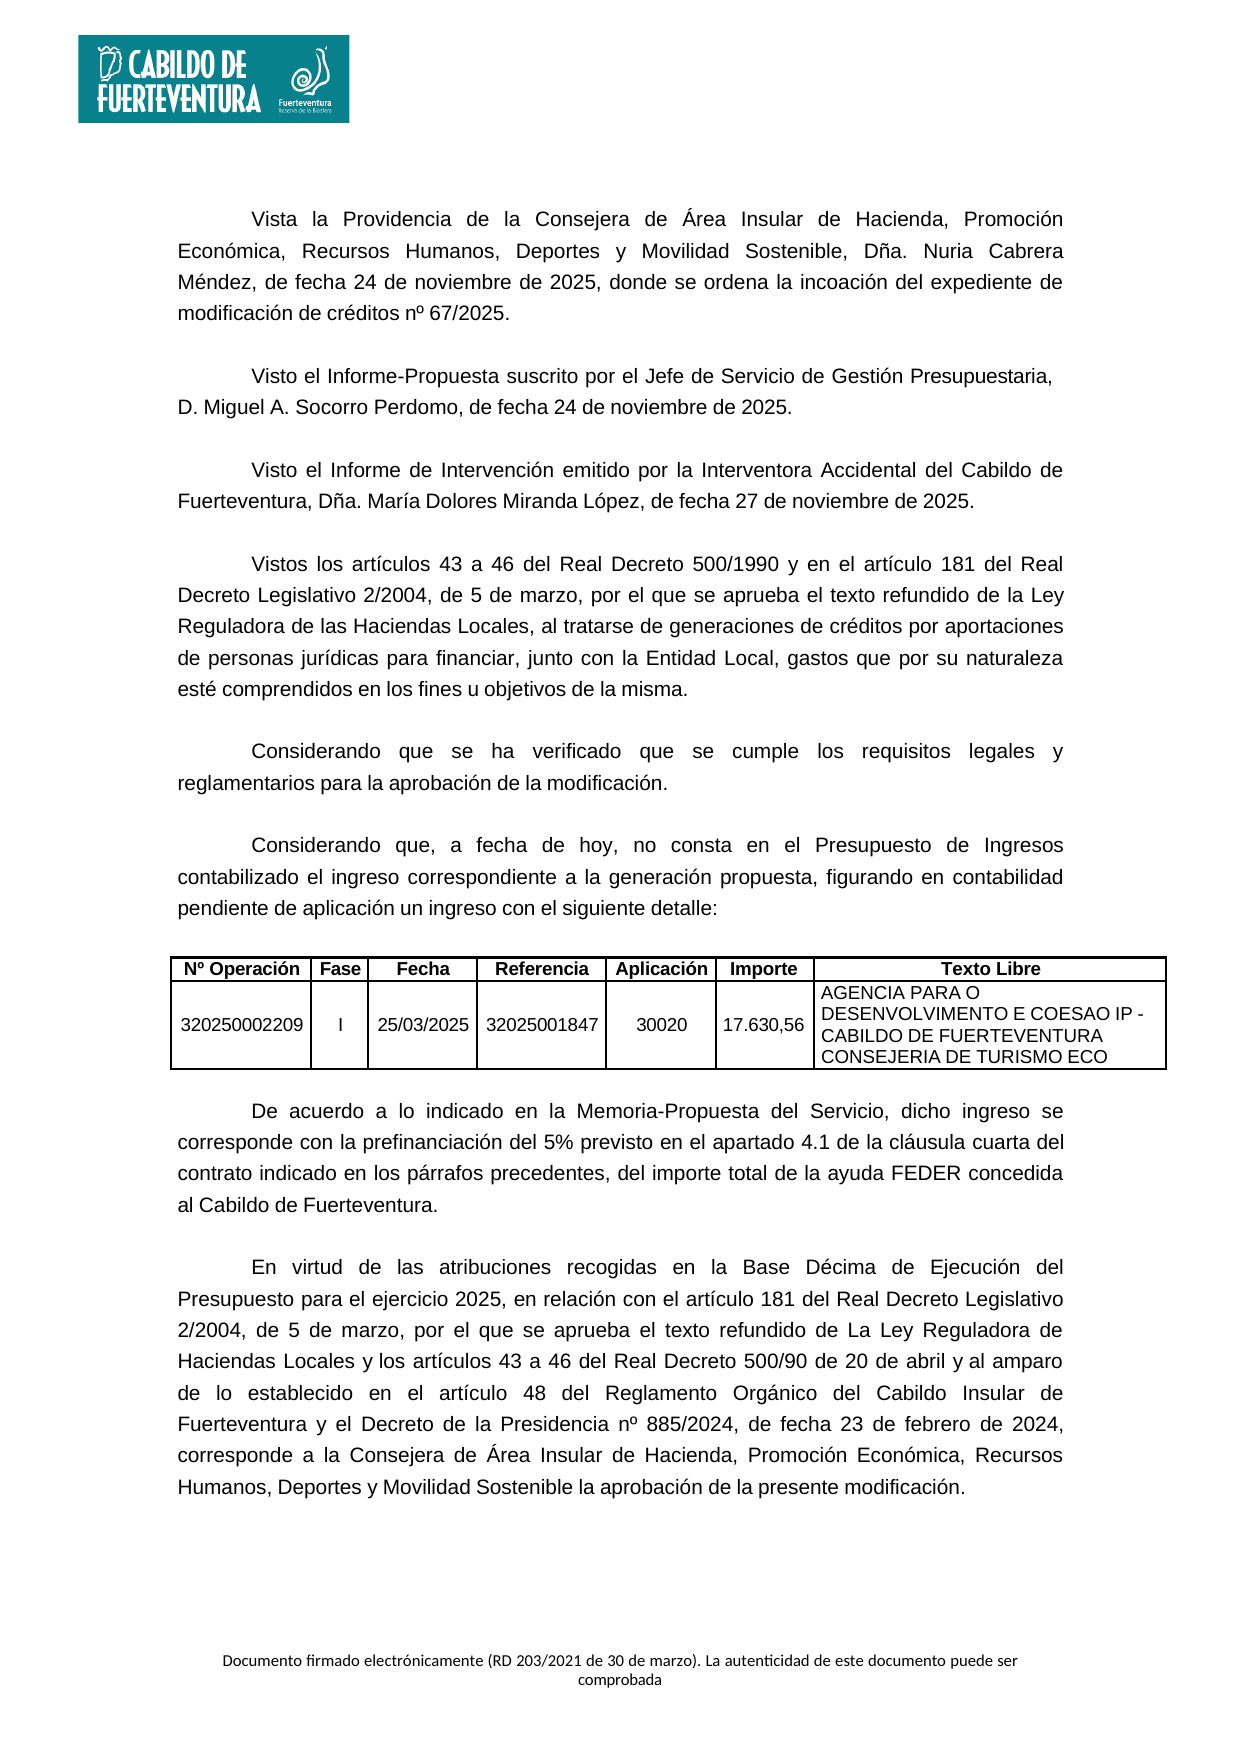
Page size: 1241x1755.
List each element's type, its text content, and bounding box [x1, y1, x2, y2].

table_cell 320250002209 [172, 982, 310, 1068]
table_cell 30020 [607, 982, 715, 1068]
table_header Importe [717, 959, 813, 979]
text Visto el Informe-Propuesta suscrito por el Jefe de Servicio de Gestión Presupuestaria, [251, 364, 1178, 388]
text Vistos los artículos 43 a 46 del Real Decreto 500/1990 y en el artículo 181 del Real Decreto Legislativo 2/2004, de 5 de marzo, por el que se aprueba el texto refundido de la Ley Reguladora de las Haciendas Locales, al tratarse de generaciones de créditos por aportaciones de personas jurídicas para financiar, junto con la Entidad Local, gastos que por su naturaleza esté comprendidos en los fines u objetivos de la misma. [177, 551, 1064, 701]
text Considerando que, a fecha de hoy, no consta en el Presupuesto de Ingresos contabilizado el ingreso correspondiente a la generación propuesta, figurando en contabilidad pendiente de aplicación un ingreso con el siguiente detalle: [177, 833, 1064, 920]
text Considerando que se ha verificado que se cumple los requisitos legales y reglamentarios para la aprobación de la modificación. [177, 739, 1064, 795]
table_header Referencia [478, 959, 605, 979]
table_cell 25/03/2025 [369, 982, 476, 1068]
table_cell AGENCIA PARA O DESENVOLVIMENTO E COESAO IP - CABILDO DE FUERTEVENTURA CONSEJERIA DE TURISMO ECO [815, 982, 1165, 1068]
text D. Miguel A. Socorro Perdomo, de fecha 24 de noviembre de 2025. [177, 395, 1178, 419]
text En virtud de las atribuciones recogidas en la Base Décima de Ejecución del Presupuesto para el ejercicio 2025, en relación con el artículo 181 del Real Decreto Legislativo 2/2004, de 5 de marzo, por el que se aprueba el texto refundido de La Ley Reguladora de Haciendas Locales y los artículos 43 a 46 del Real Decreto 500/90 de 20 de abril y al amparo de lo establecido en el artículo 48 del Reglamento Orgánico del Cabildo Insular de Fuerteventura y el Decreto de la Presidencia nº 885/2024, de fecha 23 de febrero de 2024, corresponde a la Consejera de Área Insular de Hacienda, Promoción Económica, Recursos Humanos, Deportes y Movilidad Sostenible la aprobación de la presente modificación. [177, 1255, 1064, 1499]
table_cell 32025001847 [478, 982, 605, 1068]
table_header Fecha [369, 959, 476, 979]
table_cell 17.630,56 [717, 982, 813, 1068]
table_header Nº Operación [172, 959, 310, 979]
text De acuerdo a lo indicado en la Memoria-Propuesta del Servicio, dicho ingreso se corresponde con la prefinanciación del 5% previsto en el apartado 4.1 de la cláusula cuarta del contrato indicado en los párrafos precedentes, del importe total de la ayuda FEDER concedida al Cabildo de Fuerteventura. [177, 1098, 1064, 1217]
table_cell I [312, 982, 367, 1068]
table_header Fase [312, 959, 367, 979]
text Visto el Informe de Intervención emitido por la Interventora Accidental del Cabildo de Fuerteventura, Dña. María Dolores Miranda López, de fecha 27 de noviembre de 2025. [177, 457, 1064, 513]
table_header Texto Libre [815, 959, 1165, 979]
text Vista la Providencia de la Consejera de Área Insular de Hacienda, Promoción Económica, Recursos Humanos, Deportes y Movilidad Sostenible, Dña. Nuria Cabrera Méndez, de fecha 24 de noviembre de 2025, donde se ordena la incoación del expediente de modificación de créditos nº 67/2025. [177, 207, 1064, 325]
table_header Aplicación [607, 959, 715, 979]
